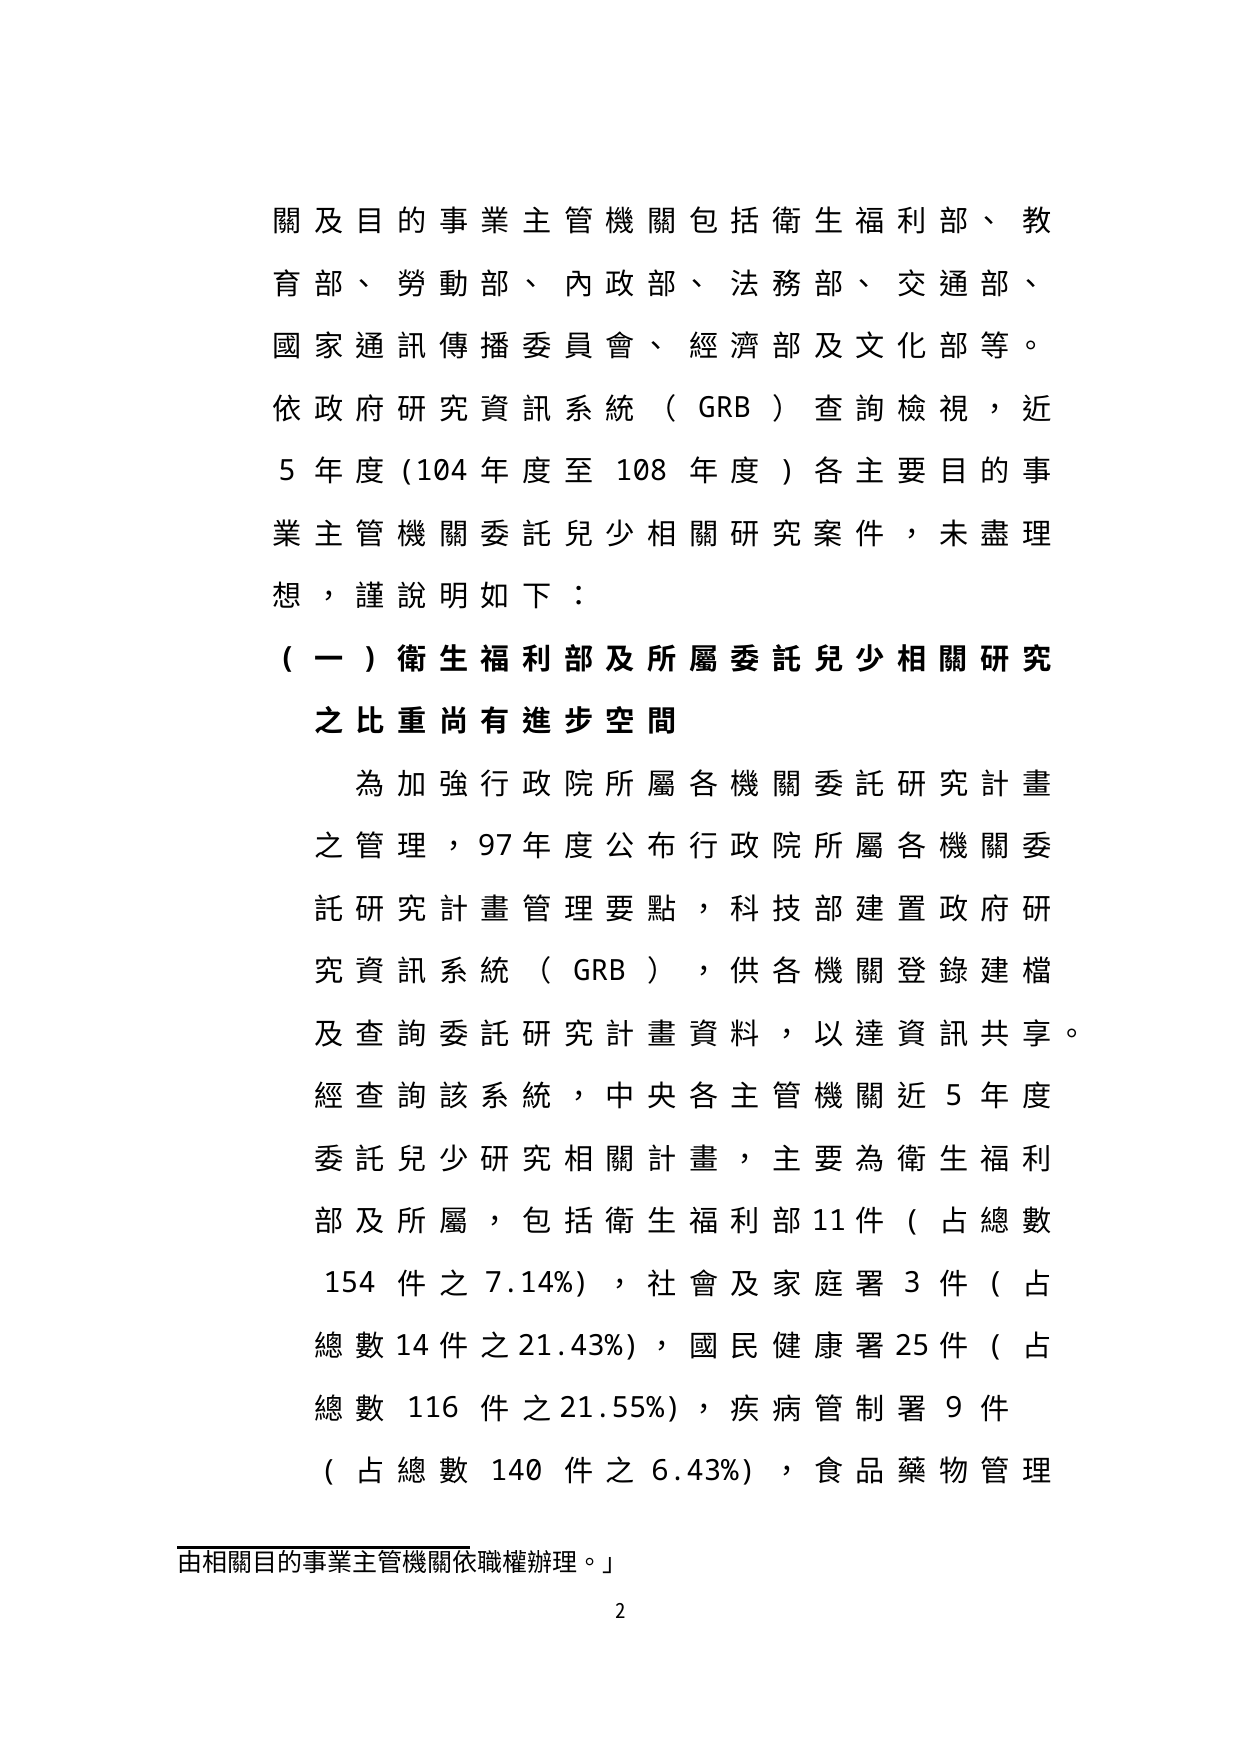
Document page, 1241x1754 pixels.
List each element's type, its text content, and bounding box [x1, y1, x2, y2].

text (一)衛生福利部及所屬委託兒少相關研究之比重尚有進步空間 [242, 615, 1058, 740]
text 兒童及少年福利與權益保障法第7條第1項規定，主管機關及目的事業主管機關應就其權責範圍，針對兒童及少年之需要，尊重多元文化差異，主動規劃所需福利，對涉及相關機關之兒童及少年福利業務，應全力配合之。又據同條第2項規定，中央主管機關及目的事業主管機關包括衛生福利部、教育部、勞動部、內政部、法務部、交通部、國家通訊傳播委員會、經濟部及文化部等。依政府研究資訊系統（GRB）查詢檢視，近5年度(104年度至108年度)各主要目的事業主管機關委託兒少相關研究案件，未盡理想，謹說明如下： [242, 177, 1058, 615]
text 為加強行政院所屬各機關委託研究計畫之管理，97年度公布行政院所屬各機關委託研究計畫管理要點，科技部建置政府研究資訊系統（GRB），供各機關登錄建檔及查詢委託研究計畫資料，以達資訊共享。經查詢該系統，中央各主管機關近5年度委託兒少研究相關計畫，主要為衛生福利部及所屬，包括衛生福利部11件(占總數154件之7.14%)，社會及家庭署3件(占總數14件之21.43%)，國民健康署25件(占總數116件之21.55%)，疾病管制署9件(占總數140件之6.43%)，食品藥物管理署6件(占總數220件之2.73%)及中央健康保險署1件(占總數75件之1.33%)，爰此，衛生福利部及所屬合計6機關平均委託兒少相關研究計畫件數占比為7.65%、金額占比為6.34%，及兒少研究主題多元性等，均尚有進步空間 (詳附表1、2)。 [271, 740, 1058, 1490]
text 兒童及少年福利與權益保障法第7條第2項：「主管機關及目的事業主管機關均應辦理兒童及少年安全維護及事故傷害防制措施；其權責劃分如下：一、主管機關：主管兒童及少年福利政策之規劃、推動及監督等相關事宜。二、衛生主管機關：主管婦幼衛生、生育保健、早產兒通報、追蹤、訪視及關懷服務、發展遲緩兒童早期醫療、兒童及少年身心健康、醫療、復健及健康保險等相關事宜。三、教育主管機關：主管兒童及少年教育及其經費之補助、特殊教育、學前教育、安全教育、家庭教育、中介教育、職涯教育、休閒教育、性別平等教育、社會教育、兒童及少年就學權益之維護及兒童課後照顧服務等相關事宜。四、勞工主管機關：主管未滿十五歲之人勞動條件維護與年滿十五歲或國民中學畢業少年之職業訓練、就業準備、就業服務及勞動條件維護等相關事宜。五、建設、工務、消防主管機關：主管兒童及少年福利與權益維護相關之建築物管理、公共設施、公共安全、建築物環境、消防安全管理、遊樂設施、親子廁所盥洗室等相關事宜。六、警政主管機關：主管兒童及少年人身安全之維護及觸法預防、失蹤兒童及少年、無依兒童及少年之父母或監護人之協尋等相關事宜。七、法務主管機關：主管兒童及少年觸法預防、矯正與犯罪被害人保護等相關事宜。八、交通主管機關：主管兒童及少年交通安全、幼童專用車檢驗、公共停車位等相關事宜。九、通訊傳播主管機關：主管兒童及少年通訊傳播視聽權益之維護、內容分級之規劃及推動等相關事宜。十、戶政主管機關：主管兒童及少年身分資料及戶籍等相關事宜。十一、財政主管機關：主管兒童及少年福利機構稅捐之減免等相關事宜。十二、金融主管機關：主管金融機構對兒童及少年提供財產信託服務之規劃、推動及監督等相關事宜。十三、經濟主管機關：主管兒童及少年相關商品與非機械遊樂設施標準之建立及遊戲軟體分級等相關事宜。十四、體育主管機關：主管兒童及少年體育活動等相關事宜。十五、文化主管機關：主管兒童及少年藝文活動、閱聽權益之維護、出版品及錄影節目帶分級等相關事宜。十六、其他兒童及少年福利措施，由相關目的事業主管機關依職權辦理。」 [177, 1548, 1063, 1577]
